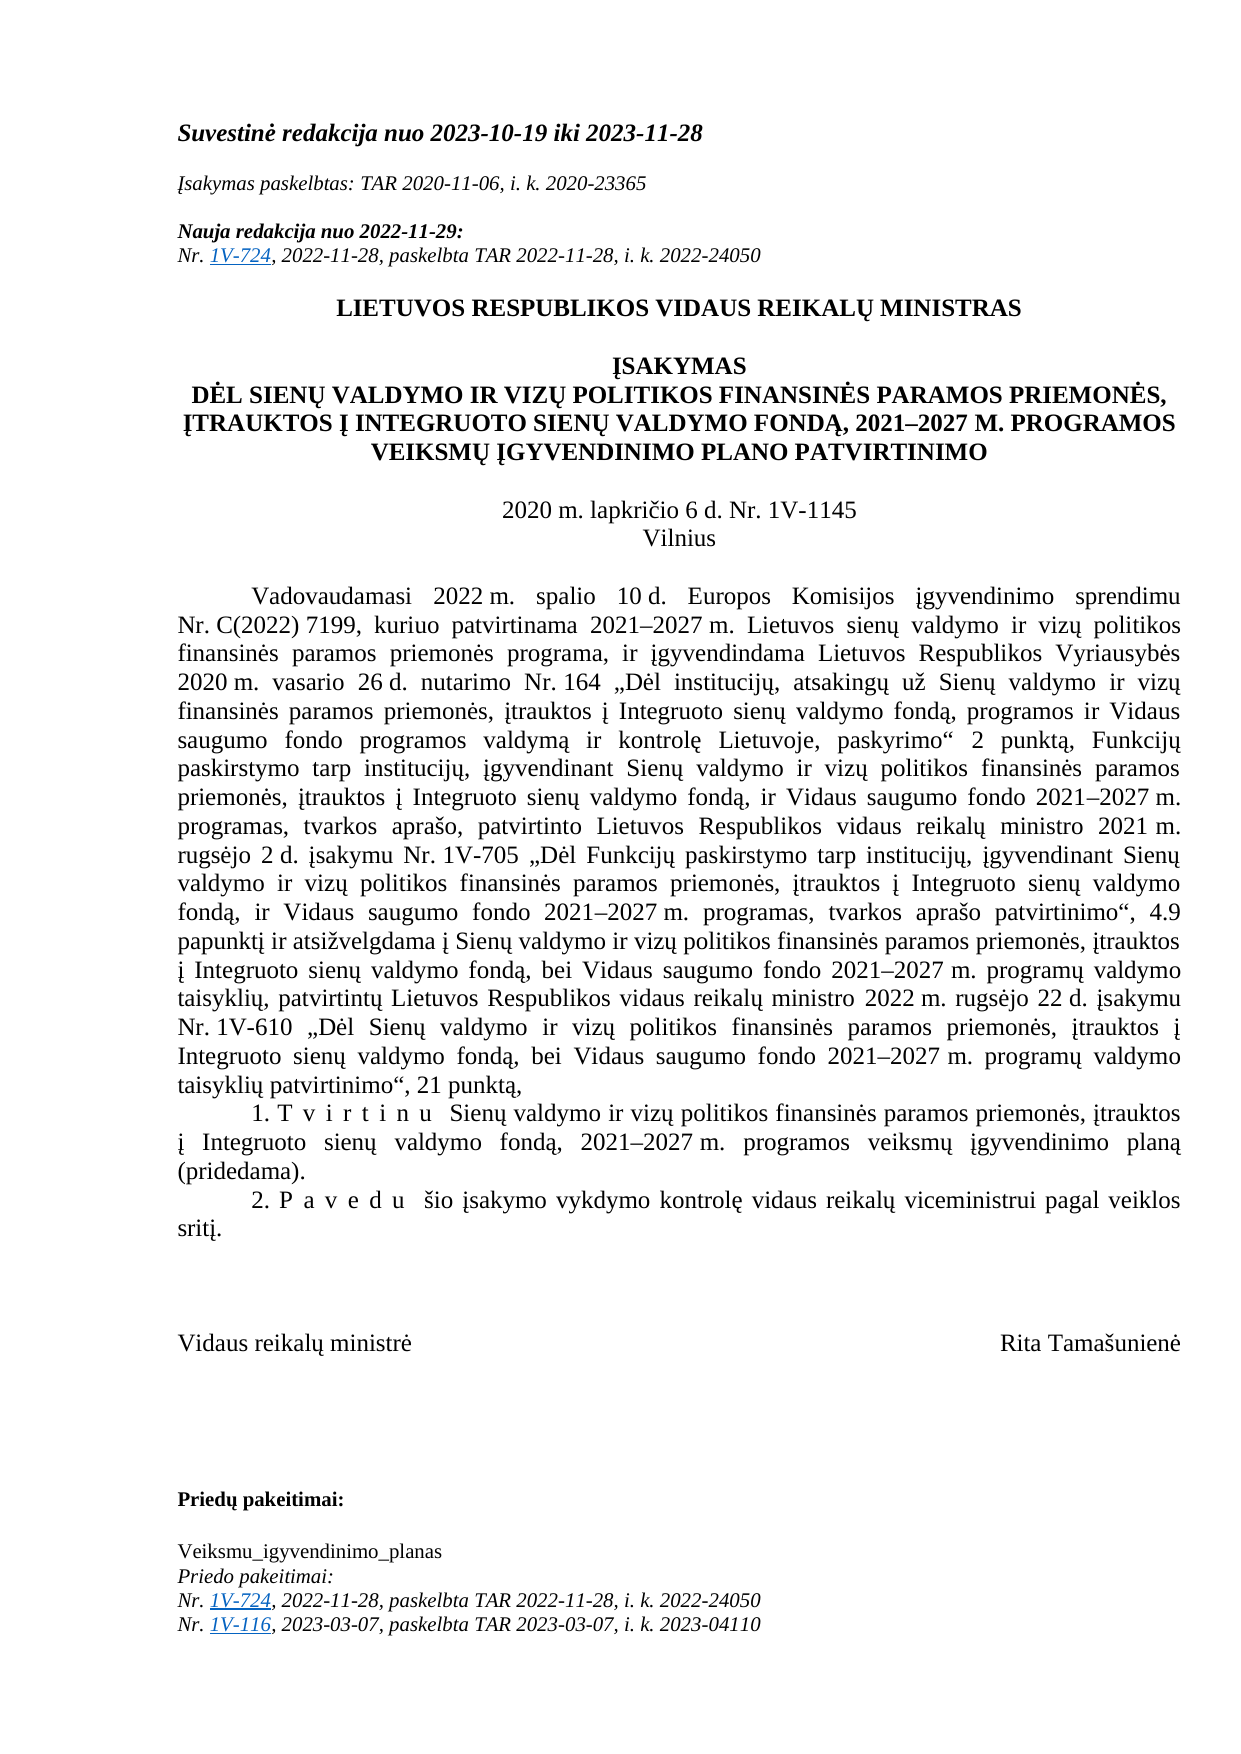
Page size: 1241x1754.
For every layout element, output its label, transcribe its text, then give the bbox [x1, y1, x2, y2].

text Priedų pakeitimai: [177, 1487, 1181, 1511]
text DĖL SIENŲ VALDYMO IR VIZŲ POLITIKOS FINANSINĖS PARAMOS PRIEMONĖS, ĮTRAUKTOS Į INTEGRUOTO SIENŲ VALDYMO FONDĄ, 2021–2027 M. PROGRAMOS [177, 380, 1181, 437]
text Nr. 1V-116, 2023-03-07, paskelbta TAR 2023-03-07, i. k. 2023-04110 [177, 1612, 1181, 1636]
text VEIKSMŲ ĮGYVENDINIMO PLANO PATVIRTINIMO [177, 437, 1181, 466]
text 1. Tvirtinu Sienų valdymo ir vizų politikos finansinės paramos priemonės, įtrauktos į Integruoto sienų valdymo fondą, 2021–2027 m. programos veiksmų įgyvendinimo planą (pridedama). [177, 1098, 1181, 1185]
text Veiksmu_igyvendinimo_planas [177, 1539, 1181, 1563]
text Vilnius [177, 523, 1181, 552]
text LIETUVOS RESPUBLIKOS VIDAUS REIKALŲ MINISTRAS [177, 293, 1181, 322]
text Vidaus reikalų ministrė Rita Tamašunienė [177, 1328, 1181, 1357]
text Suvestinė redakcija nuo 2023-10-19 iki 2023-11-28 [177, 118, 1181, 147]
text Priedo pakeitimai: [177, 1563, 1181, 1588]
text Vadovaudamasi 2022 m. spalio 10 d. Europos Komisijos įgyvendinimo sprendimu Nr. C(2022) 7199, kuriuo patvirtinama 2021–2027 m. Lietuvos sienų valdymo ir vizų politikos finansinės paramos priemonės programa, ir įgyvendindama Lietuvos Respublikos Vyriausybės 2020 m. vasario 26 d. nutarimo Nr. 164 „Dėl institucijų, atsakingų už Sienų valdymo ir vizų finansinės paramos priemonės, įtrauktos į Integruoto sienų valdymo fondą, programos ir Vidaus saugumo fondo programos valdymą ir kontrolę Lietuvoje, paskyrimo“ 2 punktą, Funkcijų paskirstymo tarp institucijų, įgyvendinant Sienų valdymo ir vizų politikos finansinės paramos priemonės, įtrauktos į Integruoto sienų valdymo fondą, ir Vidaus saugumo fondo 2021–2027 m. programas, tvarkos aprašo, patvirtinto Lietuvos Respublikos vidaus reikalų ministro 2021 m. rugsėjo 2 d. įsakymu Nr. 1V-705 „Dėl Funkcijų paskirstymo tarp institucijų, įgyvendinant Sienų valdymo ir vizų politikos finansinės paramos priemonės, įtrauktos į Integruoto sienų valdymo fondą, ir Vidaus saugumo fondo 2021–2027 m. programas, tvarkos aprašo patvirtinimo“, 4.9 papunktį ir atsižvelgdama į Sienų valdymo ir vizų politikos finansinės paramos priemonės, įtrauktos į Integruoto sienų valdymo fondą, bei Vidaus saugumo fondo 2021–2027 m. programų valdymo taisyklių, patvirtintų Lietuvos Respublikos vidaus reikalų ministro 2022 m. rugsėjo 22 d. įsakymu Nr. 1V-610 „Dėl Sienų valdymo ir vizų politikos finansinės paramos priemonės, įtrauktos į Integruoto sienų valdymo fondą, bei Vidaus saugumo fondo 2021–2027 m. programų valdymo taisyklių patvirtinimo“, 21 punktą, [177, 581, 1181, 1098]
text Nr. 1V-724, 2022-11-28, paskelbta TAR 2022-11-28, i. k. 2022-24050 [177, 243, 1181, 267]
text 2. Pavedu šio įsakymo vykdymo kontrolę vidaus reikalų viceministrui pagal veiklos sritį. [177, 1185, 1181, 1242]
text Įsakymas paskelbtas: TAR 2020-11-06, i. k. 2020-23365 [177, 171, 1181, 195]
text Nr. 1V-724, 2022-11-28, paskelbta TAR 2022-11-28, i. k. 2022-24050 [177, 1588, 1181, 1612]
text 2020 m. lapkričio 6 d. Nr. 1V-1145 [177, 495, 1181, 523]
text ĮSAKYMAS [177, 351, 1181, 380]
text Nauja redakcija nuo 2022-11-29: [177, 219, 1181, 243]
